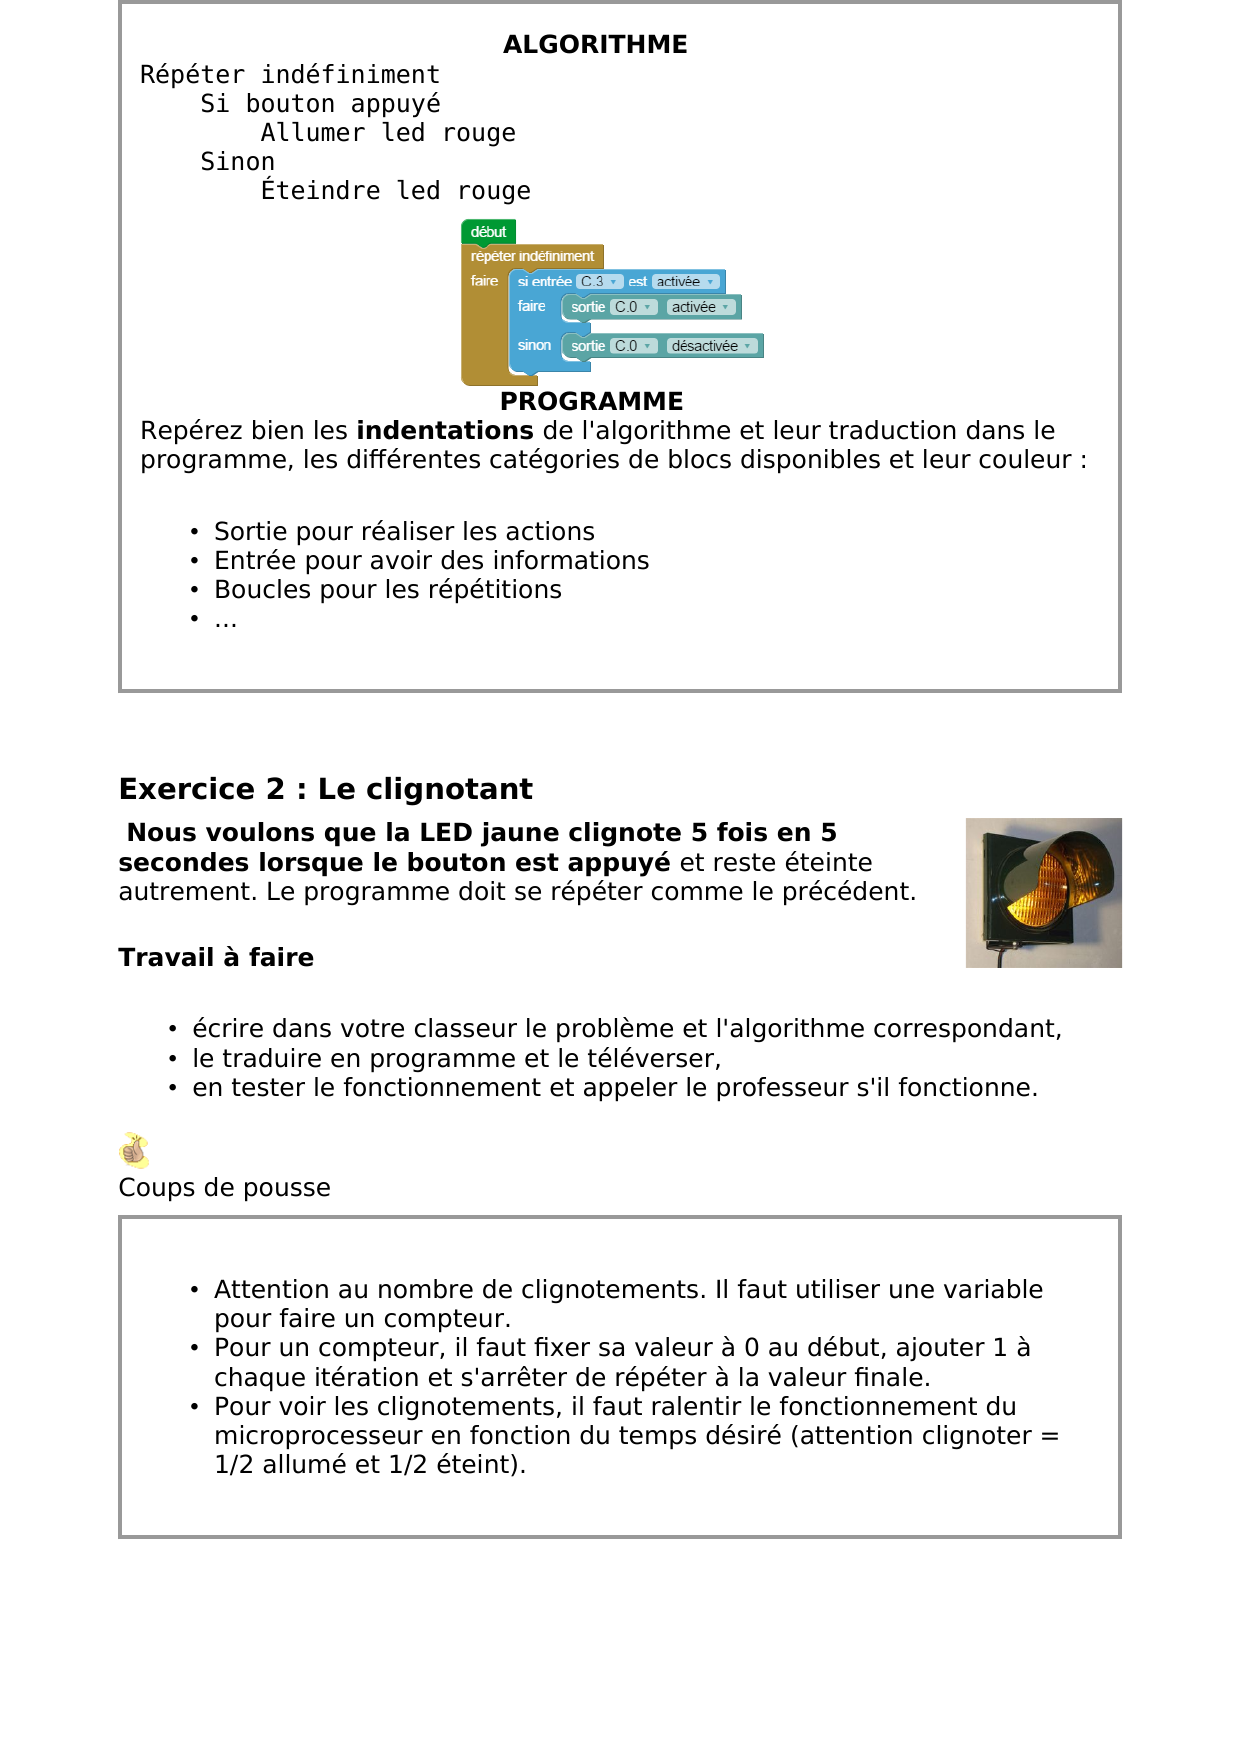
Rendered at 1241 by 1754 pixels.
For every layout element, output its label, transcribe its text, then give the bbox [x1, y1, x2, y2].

picture [459, 217, 772, 388]
text Coups de pousse [118, 1173, 1122, 1202]
picture [118, 1131, 150, 1170]
table_header Attention au nombre de clignotements. Il faut utiliser une variable pour faire un compteur. Pour un compteur, il faut fixer sa valeur à 0 au début, ajouter 1 à chaque itération et s'arrêter de répéter à la valeur finale. Pour voir les clignotements, il faut ralentir le fonctionnement du microprocesseur en fonction du temps désiré (attention clignoter = 1/2 allumé et 1/2 éteint). [122, 1228, 1109, 1527]
table_header ALGORITHME Répéter indéfiniment Si bouton appuyé Allumer led rouge Sinon Éteindre led rouge PROGRAMME Repérez bien les indentations de l'algorithme et leur traduction dans le programme, les différentes catégories de blocs disponibles et leur couleur : Sortie pour réaliser les actions Entrée pour avoir des informations Boucles pour les répétitions ... [122, 13, 1109, 681]
list écrire dans votre classeur le problème et l'algorithme correspondant, [177, 1015, 1122, 1044]
subtitle Travail à faire [118, 943, 1122, 973]
text Nous voulons que la LED jaune clignote 5 fois en 5 secondes lorsque le bouton est appuyé et reste éteinte autrement. Le programme doit se répéter comme le précédent. [118, 818, 965, 906]
picture [965, 818, 1123, 968]
list en tester le fonctionnement et appeler le professeur s'il fonctionne. [177, 1073, 1122, 1102]
subtitle Exercice 2 : Le clignotant [118, 772, 1122, 806]
list le traduire en programme et le téléverser, [177, 1044, 1122, 1073]
